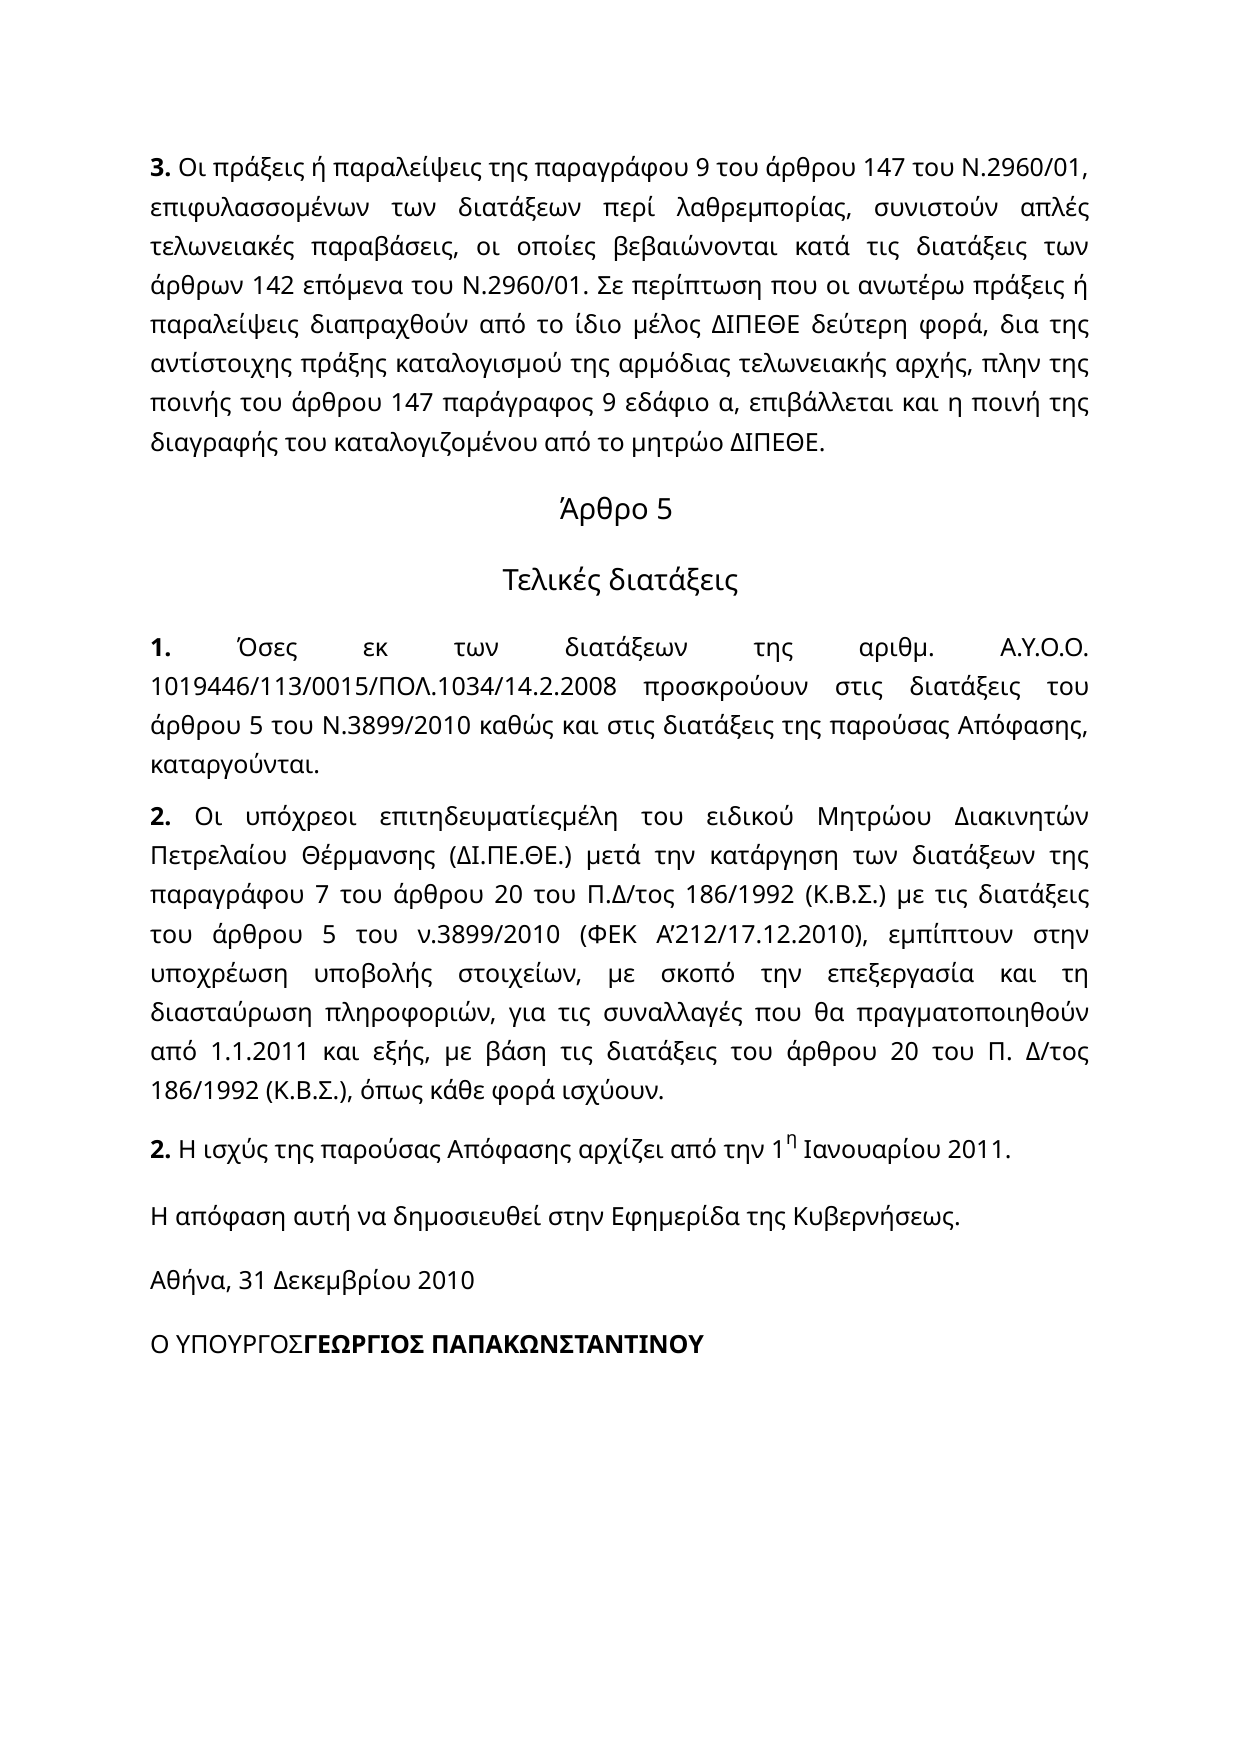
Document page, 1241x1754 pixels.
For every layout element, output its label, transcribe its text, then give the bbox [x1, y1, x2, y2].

text Ο ΥΠΟΥΡΓΟΣΓΕΩΡΓΙΟΣ ΠΑΠΑΚΩΝΣΤΑΝΤΙΝΟΥ [150, 1327, 1090, 1361]
subtitle Τελικές διατάξεις [150, 559, 1090, 599]
text 1. Όσες εκ των διατάξεων της αριθμ. Α.Υ.Ο.Ο. 1019446/113/0015/ΠΟΛ.1034/14.2.2008 προσκρούουν στις διατάξεις του άρθρου 5 του Ν.3899/2010 καθώς και στις διατάξεις της παρούσας Απόφασης, καταργούνται. [150, 629, 1090, 781]
text 3. Οι πράξεις ή παραλείψεις της παραγράφου 9 του άρθρου 147 του Ν.2960/01, επιφυλασσομένων των διατάξεων περί λαθρεμπορίας, συνιστούν απλές τελωνειακές παραβάσεις, οι οποίες βεβαιώνονται κατά τις διατάξεις των άρθρων 142 επόμενα του Ν.2960/01. Σε περίπτωση που οι ανωτέρω πράξεις ή παραλείψεις διαπραχθούν από το ίδιο μέλος ΔΙΠΕΘΕ δεύτερη φορά, δια της αντίστοιχης πράξης καταλογισμού της αρμόδιας τελωνειακής αρχής, πλην της ποινής του άρθρου 147 παράγραφος 9 εδάφιο α, επιβάλλεται και η ποινή της διαγραφής του καταλογιζομένου από το μητρώο ΔΙΠΕΘΕ. [150, 150, 1090, 458]
text 2. Η ισχύς της παρούσας Απόφασης αρχίζει από την 1η Ιανουαρίου 2011. [150, 1124, 1090, 1167]
subtitle Άρθρο 5 [150, 488, 1090, 528]
text 2. Οι υπόχρεοι επιτηδευματίεςμέλη του ειδικού Μητρώου Διακινητών Πετρελαίου Θέρμανσης (ΔΙ.ΠΕ.ΘΕ.) μετά την κατάργηση των διατάξεων της παραγράφου 7 του άρθρου 20 του Π.Δ/τος 186/1992 (Κ.Β.Σ.) με τις διατάξεις του άρθρου 5 του ν.3899/2010 (ΦΕΚ Α’212/17.12.2010), εμπίπτουν στην υποχρέωση υποβολής στοιχείων, με σκοπό την επεξεργασία και τη διασταύρωση πληροφοριών, για τις συναλλαγές που θα πραγματοποιηθούν από 1.1.2011 και εξής, με βάση τις διατάξεις του άρθρου 20 του Π. Δ/τος 186/1992 (Κ.Β.Σ.), όπως κάθε φορά ισχύουν. [150, 799, 1090, 1107]
text Αθήνα, 31 Δεκεμβρίου 2010 [150, 1263, 1090, 1297]
text Η απόφαση αυτή να δημοσιευθεί στην Εφημερίδα της Κυβερνήσεως. [150, 1198, 1090, 1233]
